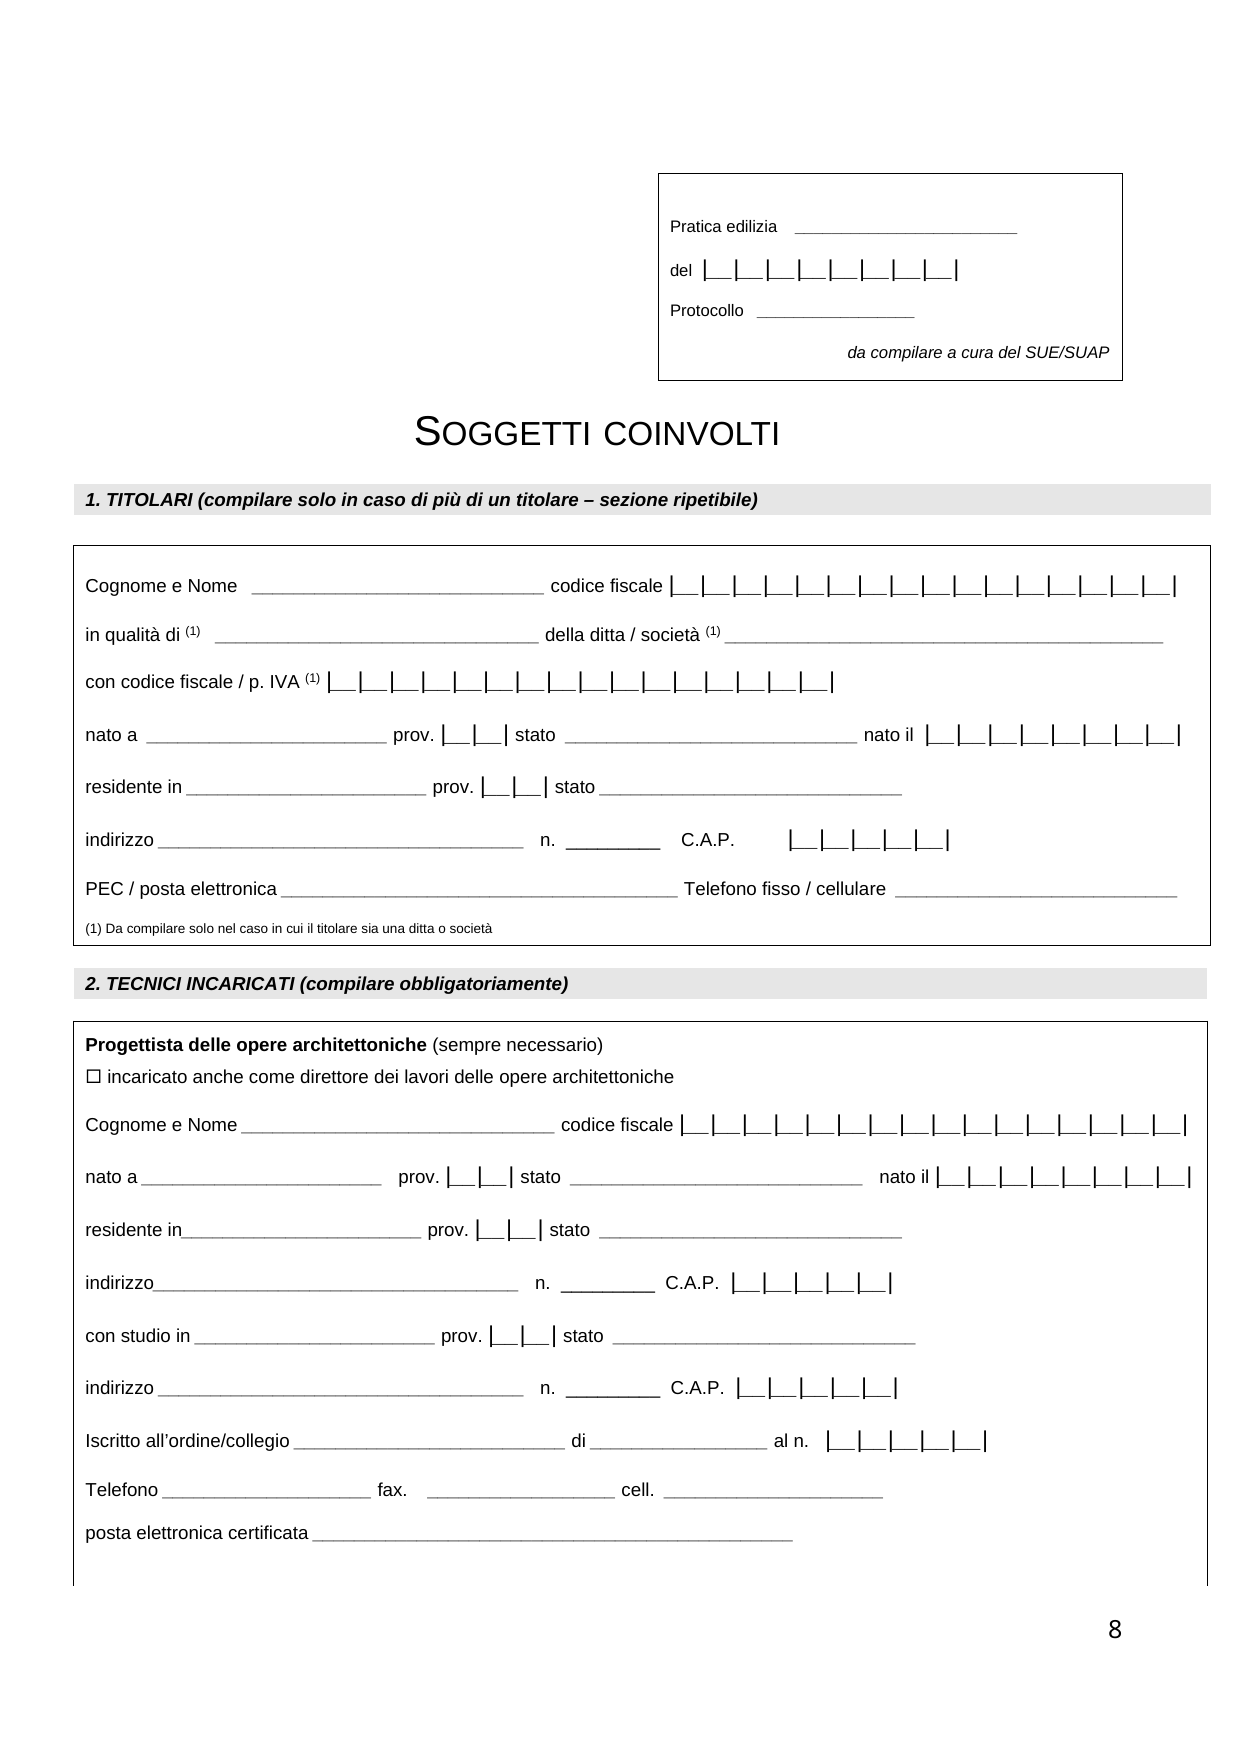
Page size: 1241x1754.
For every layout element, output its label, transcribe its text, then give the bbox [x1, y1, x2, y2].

table_header 1. TITOLARI (compilare solo in caso di più di un titolare – sezione ripetibile) [74, 484, 1211, 515]
table_header Cognome e Nome ____________________________ codice fiscale |__|__|__|__|__|__|__|__|__|__|__|__|__|__|__|__| in qualità di (1) _______________________________ della ditta / società (1) __________________________________________ con codice fiscale / p. IVA (1) |__|__|__|__|__|__|__|__|__|__|__|__|__|__|__|__| nato a _______________________ prov. |__|__| stato ____________________________ nato il |__|__|__|__|__|__|__|__| residente in _______________________ prov. |__|__| stato _____________________________ indirizzo ___________________________________ n. _________ C.A.P. |__|__|__|__|__| PEC / posta elettronica ______________________________________ Telefono fisso / cellulare ___________________________ (1) Da compilare solo nel caso in cui il titolare sia una ditta o società [74, 546, 1210, 945]
subtitle Soggetti coinvolti [74, 406, 1122, 454]
table_header Pratica edilizia ________________________ del |__|__|__|__|__|__|__|__| Protocollo _________________ da compilare a cura del SUE/SUAP [659, 174, 1122, 380]
table_header Progettista delle opere architettoniche (sempre necessario)  incaricato anche come direttore dei lavori delle opere architettoniche Cognome e Nome ______________________________ codice fiscale |__|__|__|__|__|__|__|__|__|__|__|__|__|__|__|__| nato a _______________________ prov. |__|__| stato ____________________________ nato il |__|__|__|__|__|__|__|__| residente in_______________________ prov. |__|__| stato _____________________________ indirizzo___________________________________ n. _________ C.A.P. |__|__|__|__|__| con studio in _______________________ prov. |__|__| stato _____________________________ indirizzo ___________________________________ n. _________ C.A.P. |__|__|__|__|__| Iscritto all’ordine/collegio __________________________ di _________________ al n. |__|__|__|__|__| Telefono ____________________ fax. __________________ cell. _____________________ posta elettronica certificata ______________________________________________ [74, 1022, 1207, 1586]
table_header 2. TECNICI INCARICATI (compilare obbligatoriamente) [74, 968, 1207, 999]
